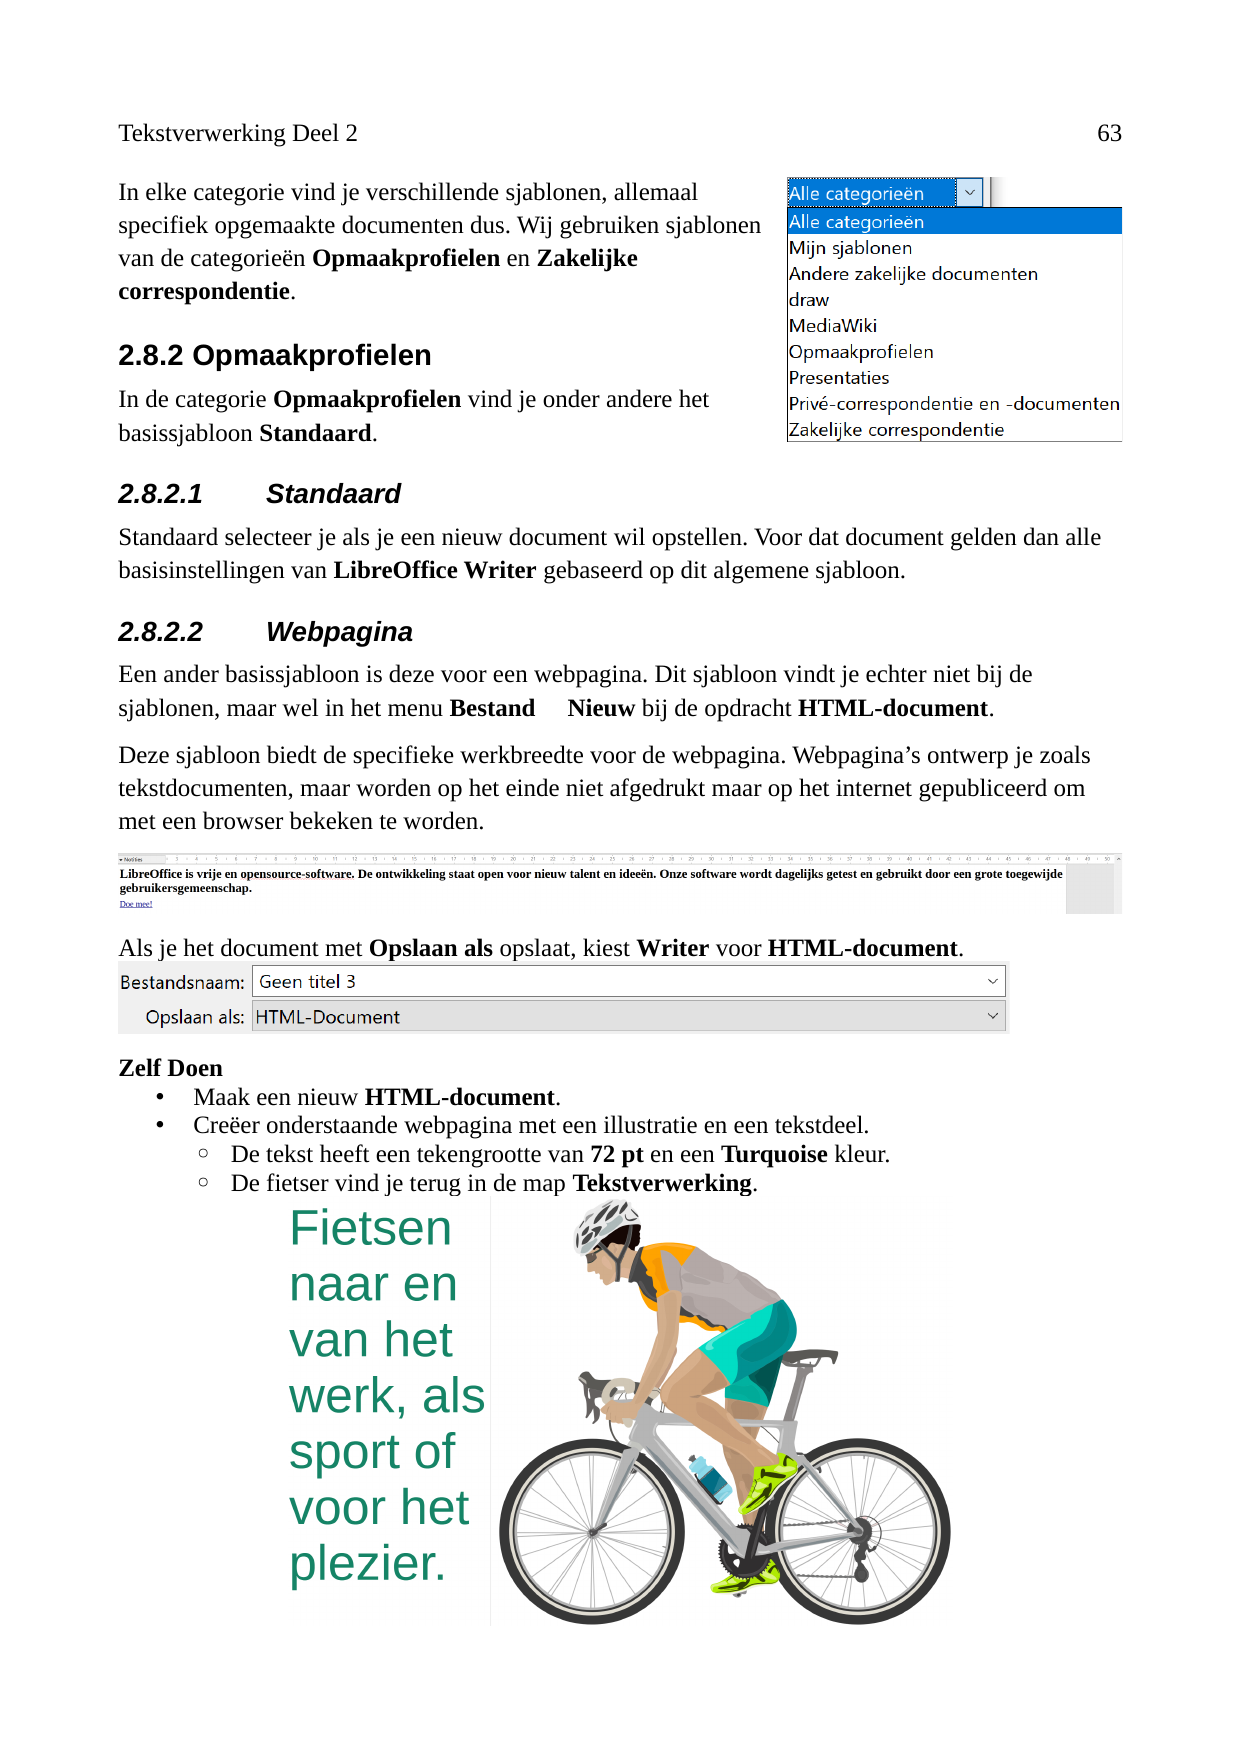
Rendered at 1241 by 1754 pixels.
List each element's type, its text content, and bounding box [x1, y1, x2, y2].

text Als je het document met Opslaan als opslaat, kiest Writer voor HTML-document. [118, 933, 1122, 961]
picture [118, 853, 1123, 914]
subtitle Webpagina [118, 615, 1122, 647]
list Maak een nieuw HTML-document. [156, 1082, 1122, 1110]
list Creëer onderstaande webpagina met een illustratie en een tekstdeel. [156, 1110, 1122, 1139]
picture [786, 177, 1123, 442]
subtitle Opmaakprofielen [118, 338, 786, 372]
text Deze sjabloon biedt de specifieke werkbreedte voor de webpagina. Webpagina’s ontwerp je zoals tekstdocumenten, maar worden op het einde niet afgedrukt maar op het internet gepubliceerd om met een browser bekeken te worden. [118, 740, 1122, 835]
text Standaard selecteer je als je een nieuw document wil opstellen. Voor dat document gelden dan alle basisinstellingen van LibreOffice Writer gebaseerd op dit algemene sjabloon. [118, 522, 1122, 584]
list De tekst heeft een tekengrootte van 72 pt en een Turquoise kleur. [193, 1139, 1122, 1168]
picture [287, 1196, 953, 1626]
text Een ander basissjabloon is deze voor een webpagina. Dit sjabloon vindt je echter niet bij de sjablonen, maar wel in het menu Bestand  Nieuw bij de opdracht HTML-document. [118, 659, 1122, 721]
text In de categorie Opmaakprofielen vind je onder andere het basissjabloon Standaard. [118, 384, 1122, 446]
list De fietser vind je terug in de map Tekstverwerking. [193, 1168, 1122, 1197]
picture [118, 961, 1010, 1034]
text In elke categorie vind je verschillende sjablonen, allemaal specifiek opgemaakte documenten dus. Wij gebruiken sjablonen van de categorieën Opmaakprofielen en Zakelijke correspondentie. [118, 177, 786, 305]
subtitle Standaard [118, 478, 1122, 509]
text Zelf Doen [118, 1053, 1122, 1082]
